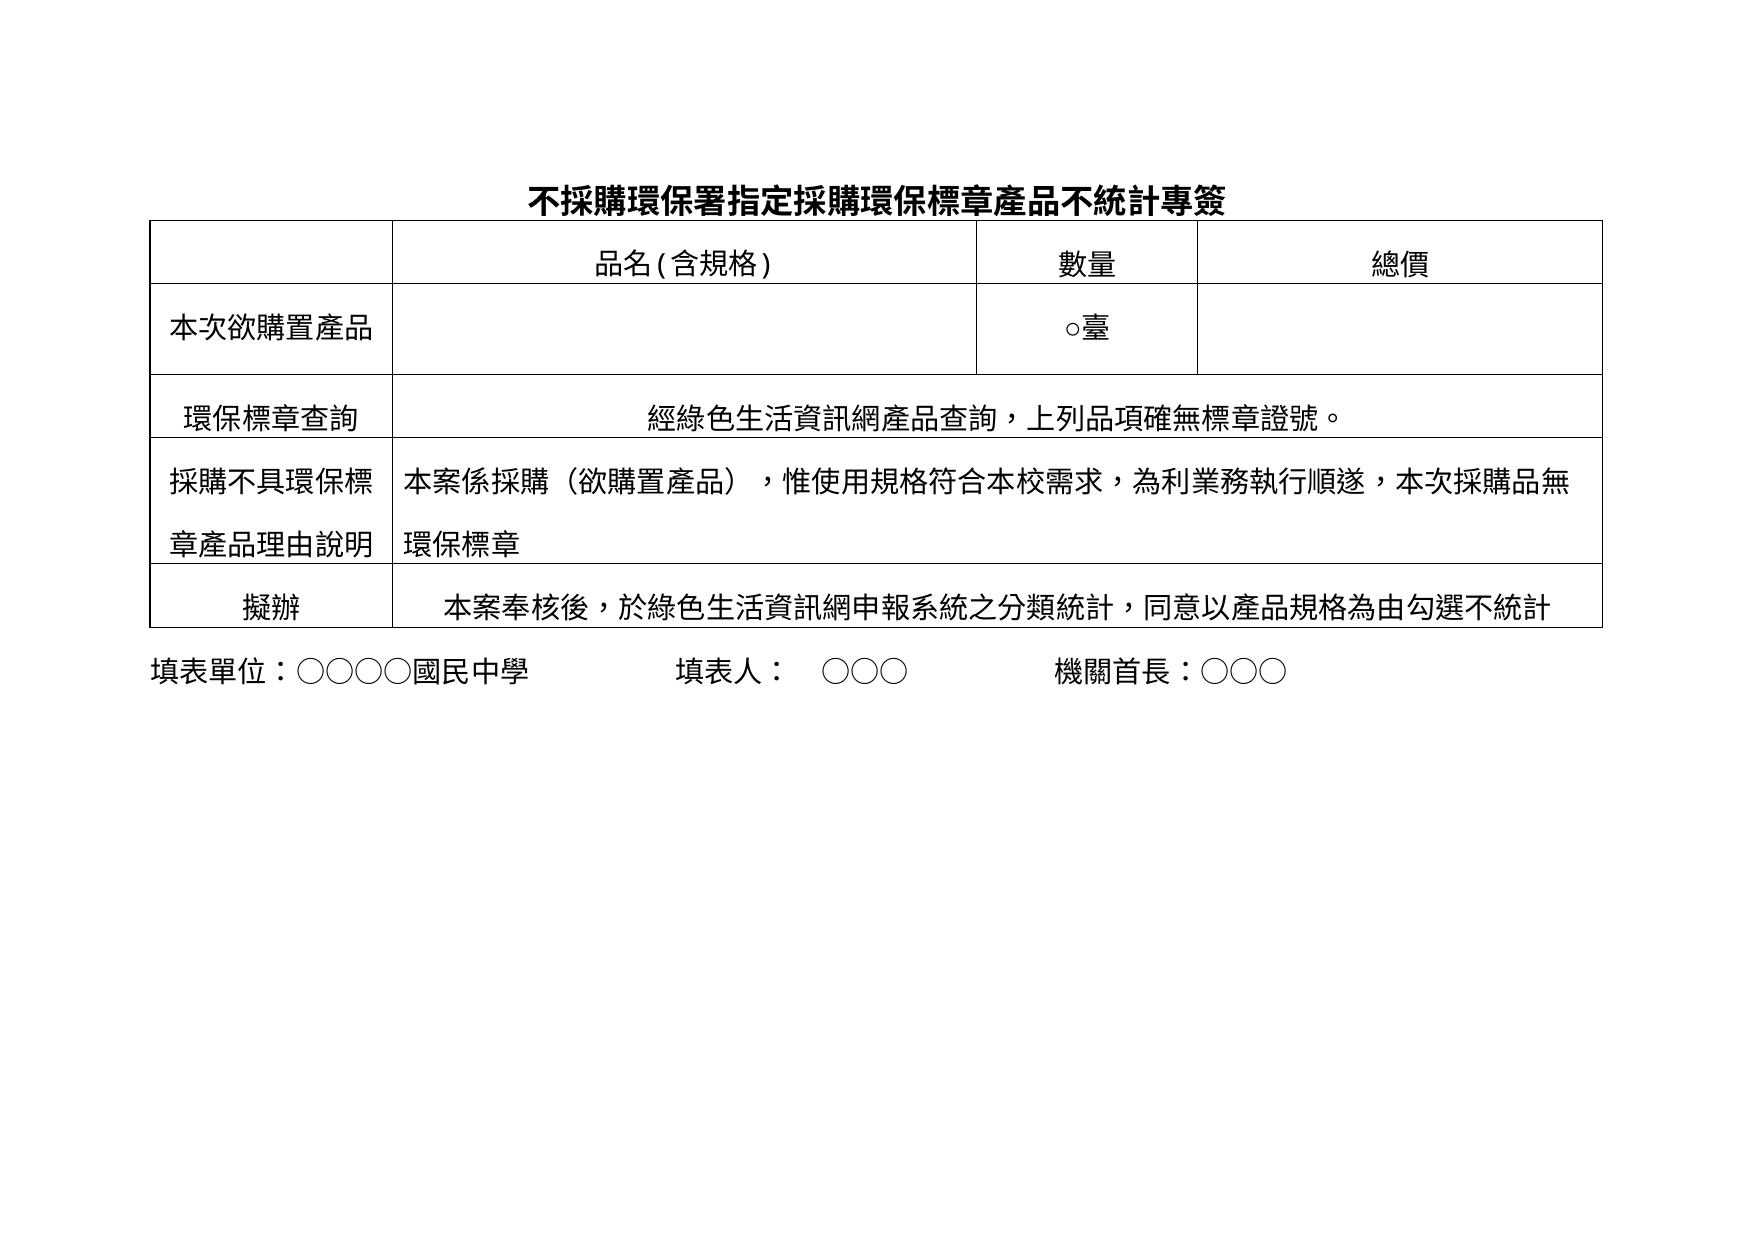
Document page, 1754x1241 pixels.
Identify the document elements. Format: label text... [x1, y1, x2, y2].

table_cell 環保標章查詢 [151, 375, 392, 437]
text 填表單位：○○○○國民中學 填表人： ○○○ 機關首長：○○○ [150, 628, 1604, 690]
table_header 總價 [1198, 221, 1602, 283]
table_cell 採購不具環保標章產品理由說明 [151, 438, 392, 563]
table_cell ○臺 [977, 284, 1197, 374]
table_cell [1198, 284, 1602, 374]
table_cell [393, 284, 976, 374]
table_cell 本案係採購（欲購置產品），惟使用規格符合本校需求，為利業務執行順遂，本次採購品無環保標章 [393, 438, 1602, 563]
text 不採購環保署指定採購環保標章產品不統計專簽 [150, 157, 1604, 219]
table_header 數量 [977, 221, 1197, 283]
table_cell 擬辦 [151, 564, 392, 627]
table_cell 本次欲購置產品 [151, 284, 392, 374]
table_header [151, 221, 392, 283]
table_header 品名(含規格) [393, 221, 976, 283]
table_cell 經綠色生活資訊網產品查詢，上列品項確無標章證號。 [393, 375, 1602, 437]
table_cell 本案奉核後，於綠色生活資訊網申報系統之分類統計，同意以產品規格為由勾選不統計 [393, 564, 1602, 627]
